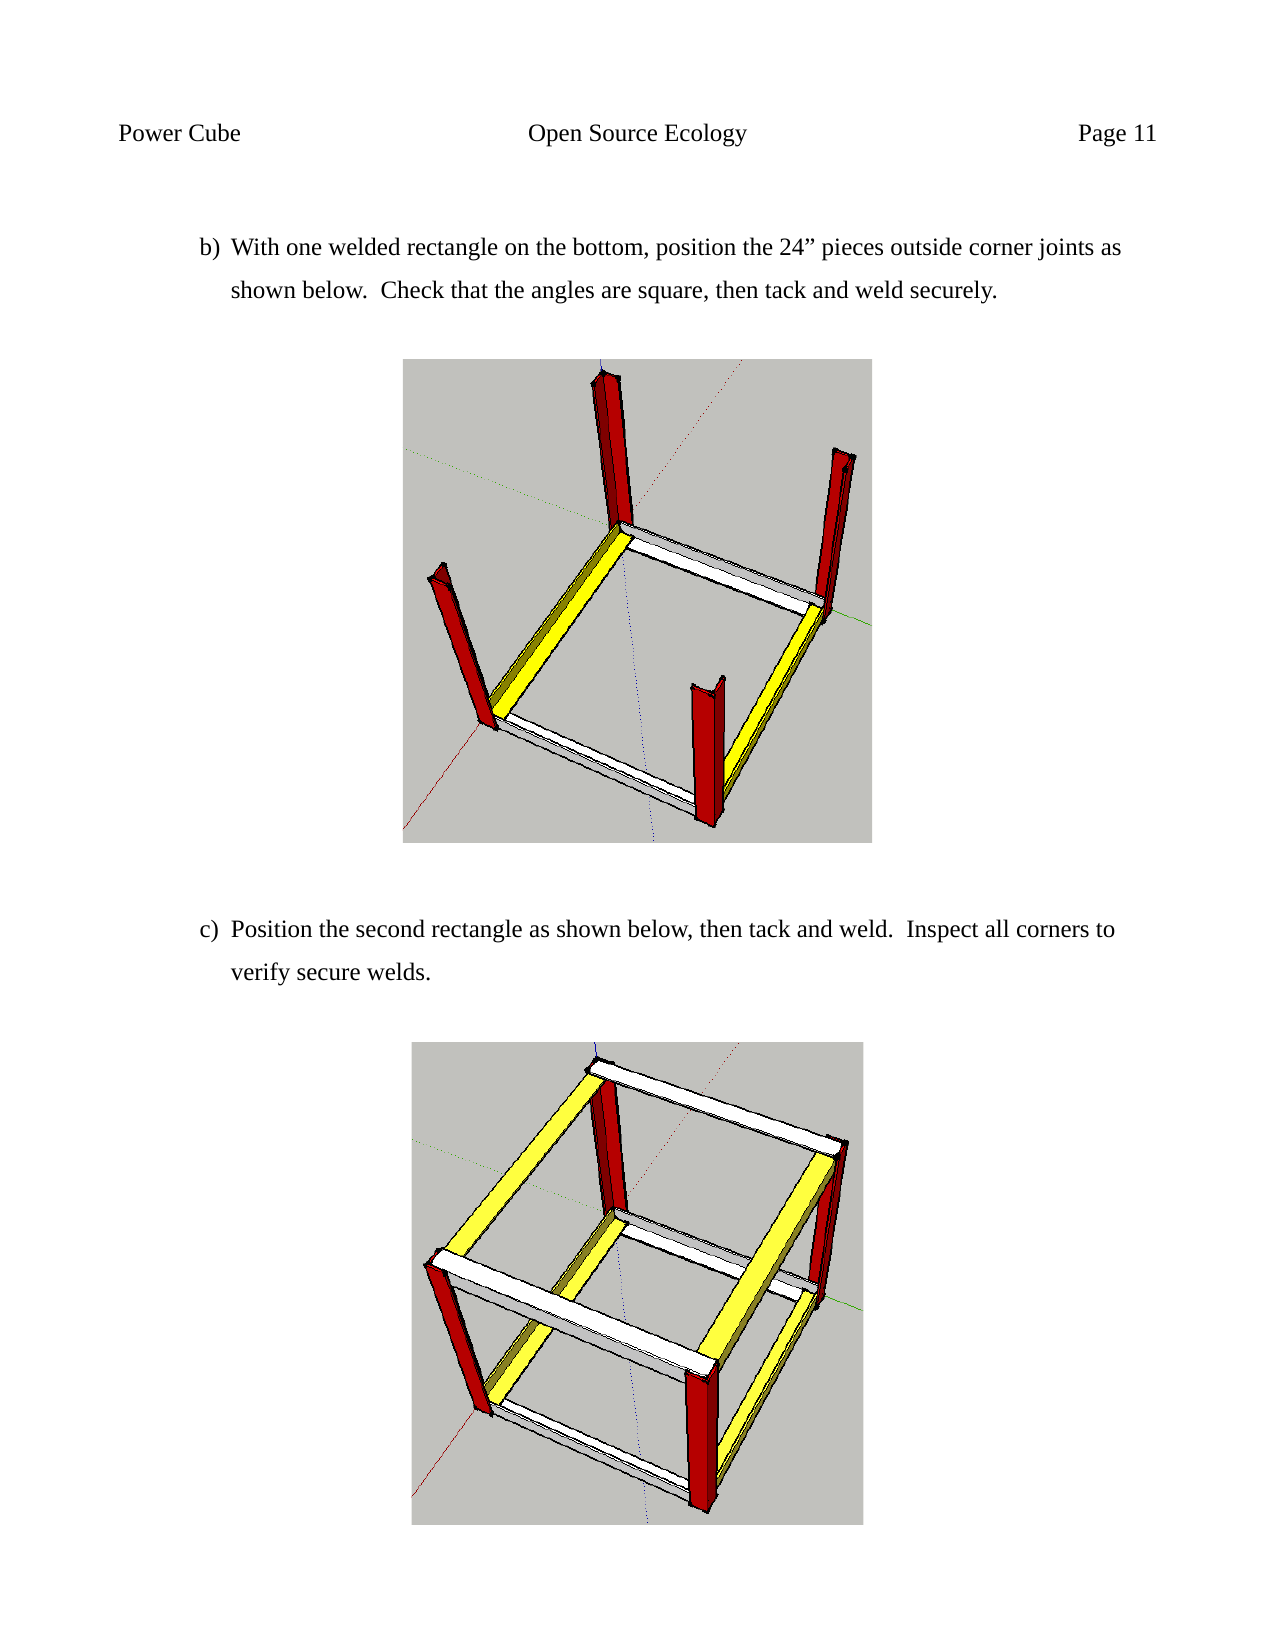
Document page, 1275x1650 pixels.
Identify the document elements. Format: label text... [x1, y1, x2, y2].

list With one welded rectangle on the bottom, position the 24” pieces outside corner joints as shown below. Check that the angles are square, then tack and weld securely. [193, 232, 1157, 304]
picture [411, 1042, 864, 1525]
list Position the second rectangle as shown below, then tack and weld. Inspect all corners to verify secure welds. [193, 914, 1157, 986]
picture [402, 359, 873, 843]
